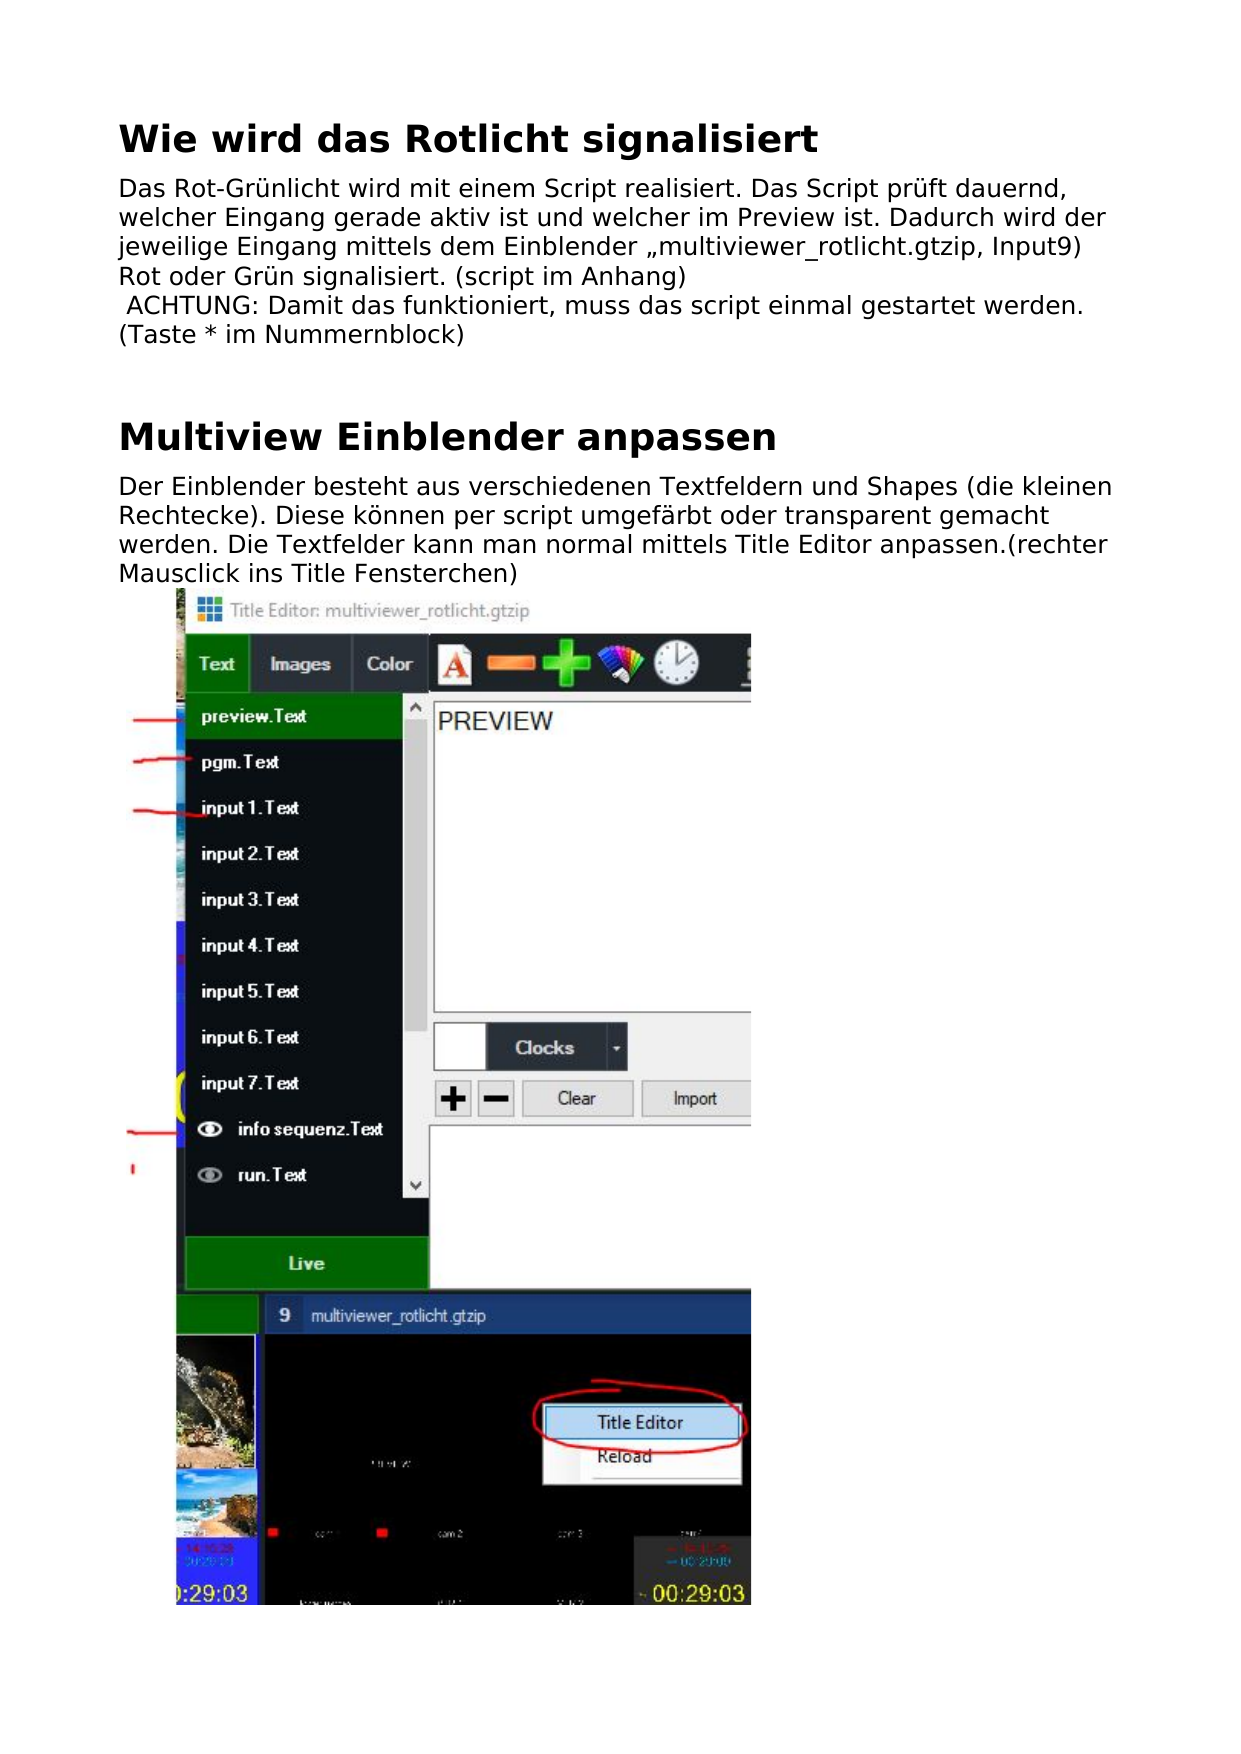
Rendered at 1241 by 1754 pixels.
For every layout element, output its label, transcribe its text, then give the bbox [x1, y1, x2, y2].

subtitle Multiview Einblender anpassen [118, 416, 1122, 459]
text Der Einblender besteht aus verschiedenen Textfeldern und Shapes (die kleinen Rechtecke). Diese können per script umgefärbt oder transparent gemacht werden. Die Textfelder kann man normal mittels Title Editor anpassen.(rechter Mausclick ins Title Fensterchen) [118, 472, 1122, 1611]
text Das Rot-Grünlicht wird mit einem Script realisiert. Das Script prüft dauernd, welcher Eingang gerade aktiv ist und welcher im Preview ist. Dadurch wird der jeweilige Eingang mittels dem Einblender „multiviewer_rotlicht.gtzip, Input9) Rot oder Grün signalisiert. (script im Anhang) ACHTUNG: Damit das funktioniert, muss das script einmal gestartet werden. (Taste * im Nummernblock) [118, 174, 1122, 378]
picture [126, 588, 752, 1605]
subtitle Wie wird das Rotlicht signalisiert [118, 118, 1122, 162]
